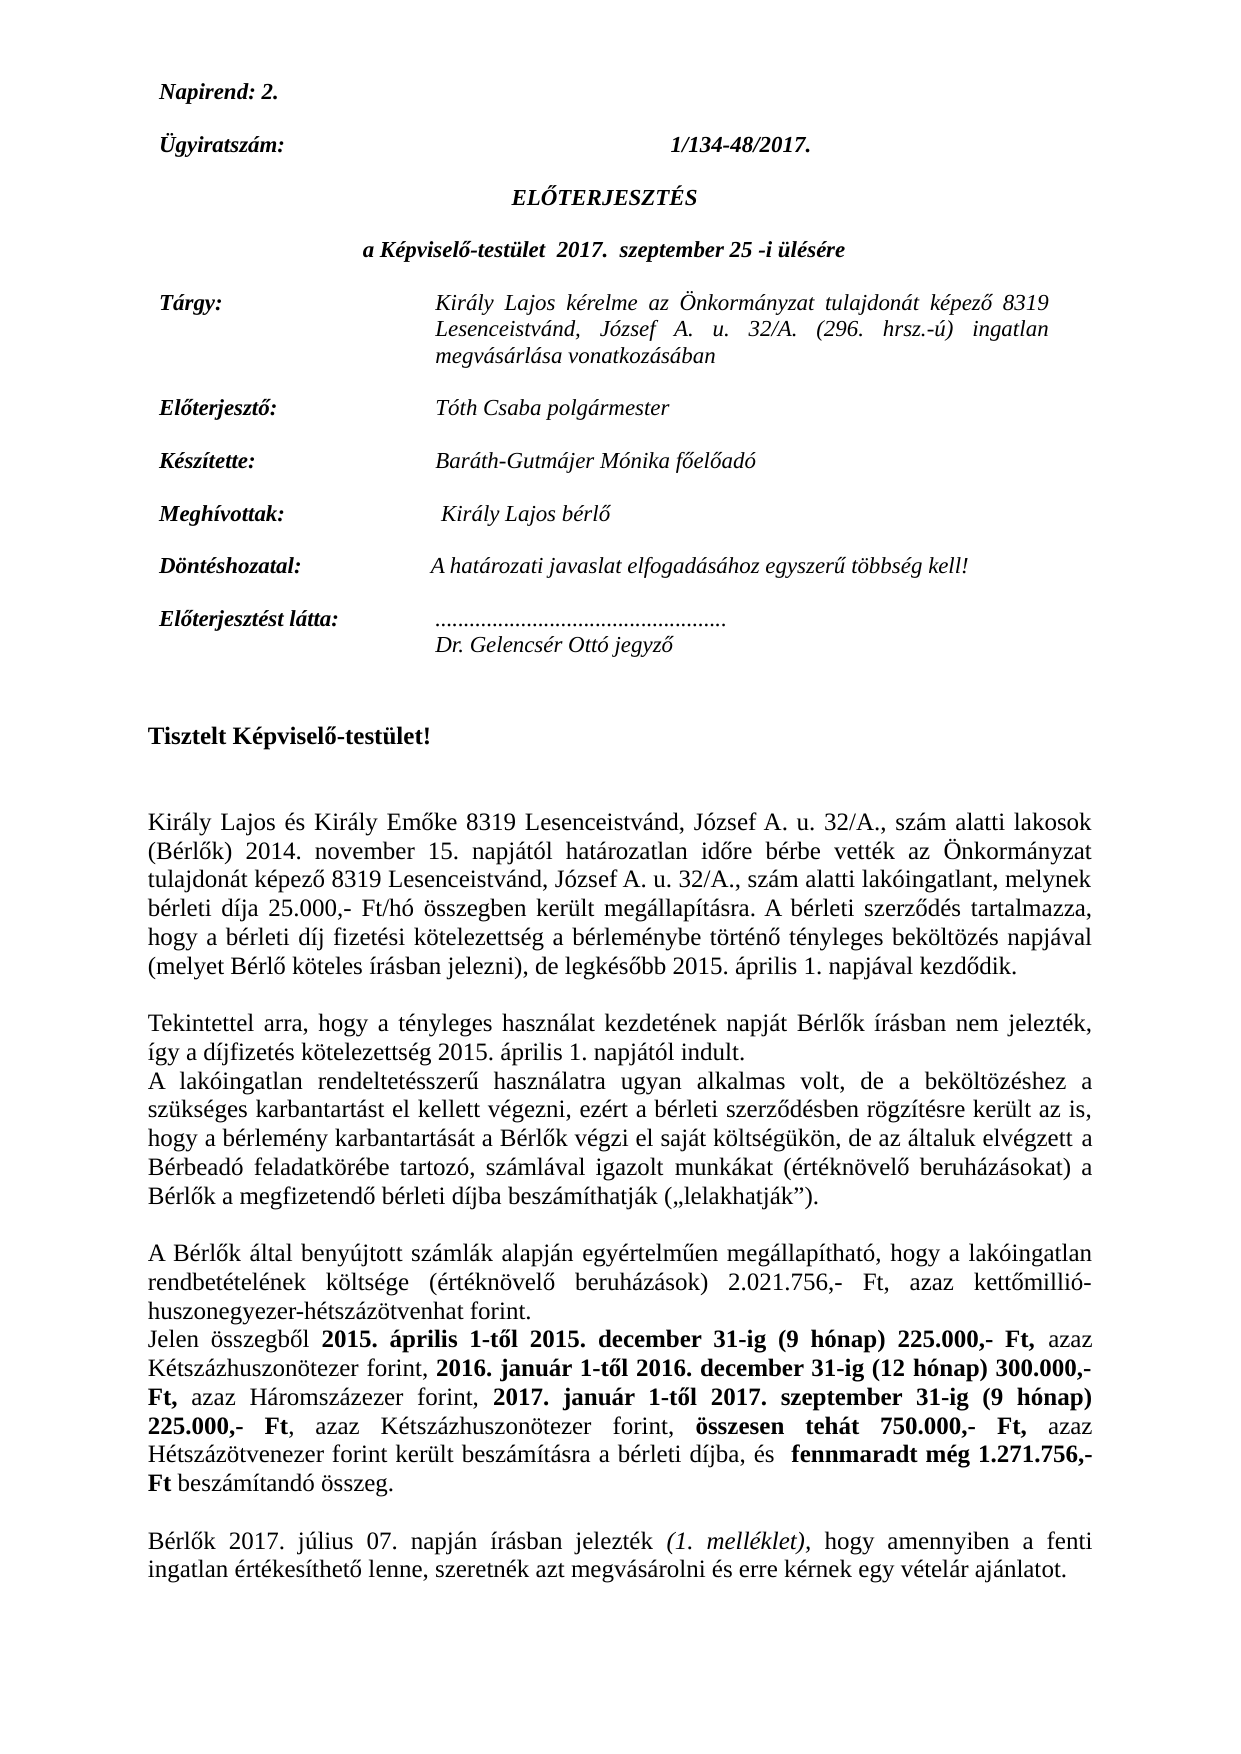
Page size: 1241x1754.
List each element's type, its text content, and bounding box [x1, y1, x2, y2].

text Tekintettel arra, hogy a tényleges használat kezdetének napját Bérlők írásban nem jelezték, így a díjfizetés kötelezettség 2015. április 1. napjától indult. [148, 1008, 1093, 1066]
table_cell Előterjesztő: [148, 394, 424, 447]
text A lakóingatlan rendeltetésszerű használatra ugyan alkalmas volt, de a beköltözéshez a szükséges karbantartást el kellett végezni, ezért a bérleti szerződésben rögzítésre került az is, hogy a bérlemény karbantartását a Bérlők végzi el saját költségükön, de az általuk elvégzett a Bérbeadó feladatkörébe tartozó, számlával igazolt munkákat (értéknövelő beruházásokat) a Bérlők a megfizetendő bérleti díjba beszámíthatják („lelakhatják”). [148, 1066, 1093, 1209]
table_cell Tárgy: [148, 289, 424, 394]
table_cell Meghívottak: [148, 500, 424, 526]
table_cell Baráth-Gutmájer Mónika főelőadó [424, 447, 1063, 500]
table_cell Döntéshozatal: Előterjesztést látta: [148, 526, 424, 658]
text Bérlők 2017. július 07. napján írásban jelezték (1. melléklet), hogy amennyiben a fenti ingatlan értékesíthető lenne, szeretnék azt megvásárolni és erre kérnek egy vételár ajánlatot. [148, 1526, 1093, 1583]
table_cell Készítette: [148, 447, 424, 500]
table_cell Tóth Csaba polgármester [424, 394, 1063, 447]
table_cell ELŐTERJESZTÉS a Képviselő-testület 2017. szeptember 25 -i ülésére [148, 157, 1063, 289]
table_cell A határozati javaslat elfogadásához egyszerű többség kell! ................................................... Dr. Gelencsér Ottó jegyző [424, 526, 1063, 658]
text A Bérlők által benyújtott számlák alapján egyértelműen megállapítható, hogy a lakóingatlan rendbetételének költsége (értéknövelő beruházások) 2.021.756,- Ft, azaz kettőmillió-huszonegyezer-hétszázötvenhat forint. [148, 1238, 1093, 1324]
table_header [420, 78, 1063, 131]
table_cell Ügyiratszám: [148, 131, 420, 157]
text Király Lajos és Király Emőke 8319 Lesenceistvánd, József A. u. 32/A., szám alatti lakosok (Bérlők) 2014. november 15. napjától határozatlan időre bérbe vették az Önkormányzat tulajdonát képező 8319 Lesenceistvánd, József A. u. 32/A., szám alatti lakóingatlant, melynek bérleti díja 25.000,- Ft/hó összegben került megállapításra. A bérleti szerződés tartalmazza, hogy a bérleti díj fizetési kötelezettség a bérleménybe történő tényleges beköltözés napjával (melyet Bérlő köteles írásban jelezni), de legkésőbb 2015. április 1. napjával kezdődik. [148, 807, 1093, 979]
table_cell 1/134-48/2017. [420, 131, 1063, 157]
table_cell Király Lajos bérlő [424, 500, 1063, 526]
text Jelen összegből 2015. április 1-től 2015. december 31-ig (9 hónap) 225.000,- Ft, azaz Kétszázhuszonötezer forint, 2016. január 1-től 2016. december 31-ig (12 hónap) 300.000,- Ft, azaz Háromszázezer forint, 2017. január 1-től 2017. szeptember 31-ig (9 hónap) 225.000,- Ft, azaz Kétszázhuszonötezer forint, összesen tehát 750.000,- Ft, azaz Hétszázötvenezer forint került beszámításra a bérleti díjba, és fennmaradt még 1.271.756,- Ft beszámítandó összeg. [148, 1324, 1093, 1497]
table_header Napirend: 2. [148, 78, 420, 131]
table_cell Király Lajos kérelme az Önkormányzat tulajdonát képező 8319 Lesenceistvánd, József A. u. 32/A. (296. hrsz.-ú) ingatlan megvásárlása vonatkozásában [424, 289, 1063, 394]
text Tisztelt Képviselő-testület! [148, 721, 1093, 749]
